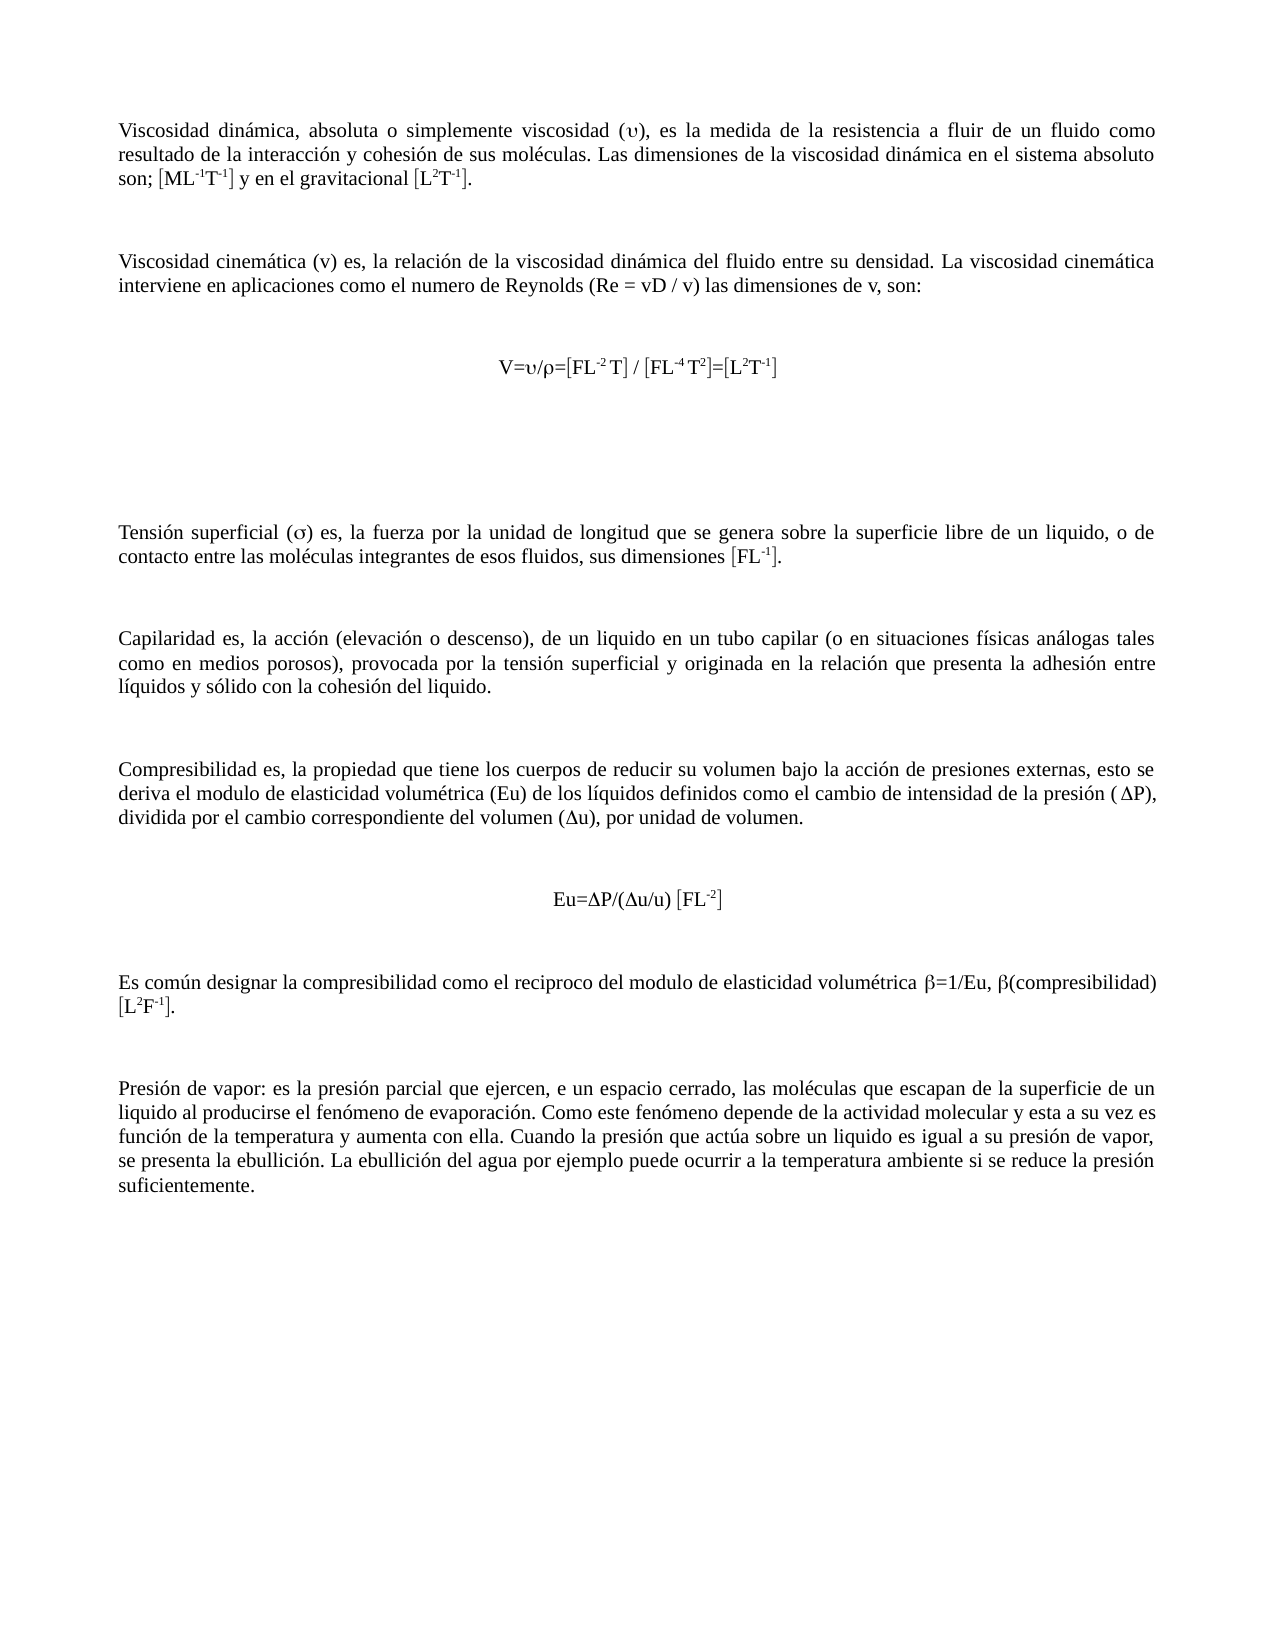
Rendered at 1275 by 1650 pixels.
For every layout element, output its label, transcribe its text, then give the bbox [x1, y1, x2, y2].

text V=/=FL-2 T / FL-4 T2=L2T-1 [118, 355, 1157, 379]
text Presión de vapor: es la presión parcial que ejercen, e un espacio cerrado, las moléculas que escapan de la superficie de un liquido al producirse el fenómeno de evaporación. Como este fenómeno depende de la actividad molecular y esta a su vez es función de la temperatura y aumenta con ella. Cuando la presión que actúa sobre un liquido es igual a su presión de vapor, se presenta la ebullición. La ebullición del agua por ejemplo puede ocurrir a la temperatura ambiente si se reduce la presión suficientemente. [118, 1076, 1157, 1197]
text Compresibilidad es, la propiedad que tiene los cuerpos de reducir su volumen bajo la acción de presiones externas, esto se deriva el modulo de elasticidad volumétrica (Eu) de los líquidos definidos como el cambio de intensidad de la presión (P), dividida por el cambio correspondiente del volumen (u), por unidad de volumen. [118, 757, 1157, 829]
text Es común designar la compresibilidad como el reciproco del modulo de elasticidad volumétrica =1/Eu, (compresibilidad) L2F-1. [118, 970, 1157, 1018]
text Viscosidad dinámica, absoluta o simplemente viscosidad (), es la medida de la resistencia a fluir de un fluido como resultado de la interacción y cohesión de sus moléculas. Las dimensiones de la viscosidad dinámica en el sistema absoluto son; ML-1T-1 y en el gravitacional L2T-1. [118, 118, 1157, 190]
text Eu=P/(u/u) FL-2 [118, 887, 1157, 911]
text Viscosidad cinemática (v) es, la relación de la viscosidad dinámica del fluido entre su densidad. La viscosidad cinemática interviene en aplicaciones como el numero de Reynolds (Re = vD / v) las dimensiones de v, son: [118, 249, 1157, 297]
text Capilaridad es, la acción (elevación o descenso), de un liquido en un tubo capilar (o en situaciones físicas análogas tales como en medios porosos), provocada por la tensión superficial y originada en la relación que presenta la adhesión entre líquidos y sólido con la cohesión del liquido. [118, 626, 1157, 698]
text Tensión superficial () es, la fuerza por la unidad de longitud que se genera sobre la superficie libre de un liquido, o de contacto entre las moléculas integrantes de esos fluidos, sus dimensiones FL-1. [118, 520, 1157, 568]
